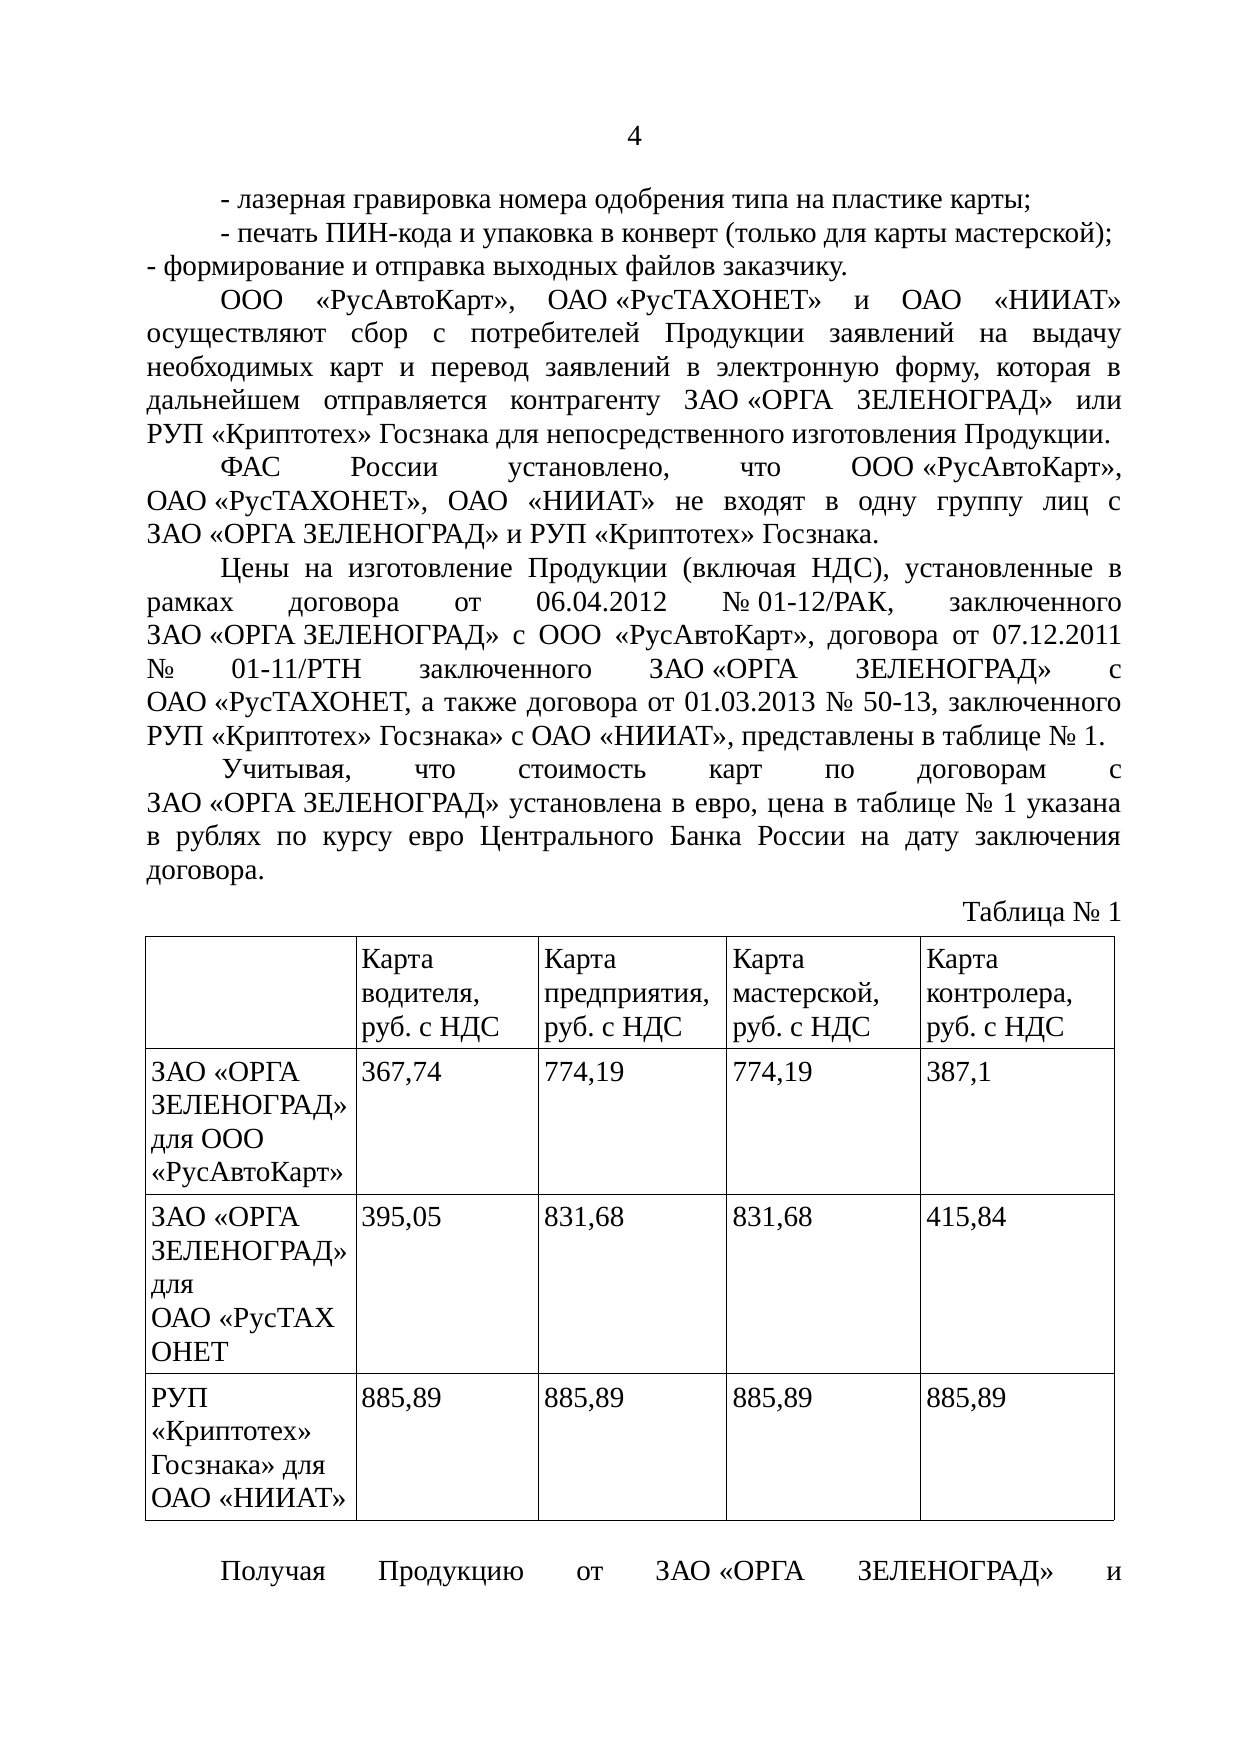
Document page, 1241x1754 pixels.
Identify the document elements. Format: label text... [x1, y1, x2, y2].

text Учитывая, что стоимость карт по договорам с ЗАО «ОРГА ЗЕЛЕНОГРАД» установлена в евро, цена в таблице № 1 указана в рублях по курсу евро Центрального Банка России на дату заключения договора. [146, 751, 1122, 886]
table_header Карта мастерской, руб. с НДС [727, 937, 920, 1048]
table_header Карта предприятия, руб. с НДС [539, 937, 726, 1048]
table_cell 774,19 [539, 1049, 726, 1194]
text ФАС России установлено, что ООО «РусАвтоКарт», ОАО «РусТАХОНЕТ», ОАО «НИИАТ» не входят в одну группу лиц с ЗАО «ОРГА ЗЕЛЕНОГРАД» и РУП «Криптотех» Госзнака. [146, 449, 1122, 550]
text ООО «РусАвтоКарт», ОАО «РусТАХОНЕТ» и ОАО «НИИАТ» осуществляют сбор с потребителей Продукции заявлений на выдачу необходимых карт и перевод заявлений в электронную форму, которая в дальнейшем отправляется контрагенту ЗАО «ОРГА ЗЕЛЕНОГРАД» или РУП «Криптотех» Госзнака для непосредственного изготовления Продукции. [146, 282, 1122, 449]
table_cell 885,89 [539, 1374, 726, 1519]
text Таблица № 1 [146, 894, 1122, 927]
text - формирование и отправка выходных файлов заказчику. [146, 248, 1122, 282]
table_cell 415,84 [921, 1195, 1114, 1373]
table_cell 831,68 [539, 1195, 726, 1373]
table_cell 885,89 [921, 1374, 1114, 1519]
text - лазерная гравировка номера одобрения типа на пластике карты; [146, 181, 1122, 215]
table_cell 885,89 [357, 1374, 538, 1519]
table_cell ЗАО «ОРГА ЗЕЛЕНОГРАД» для ООО «РусАвтоКарт» [146, 1049, 356, 1194]
table_cell 367,74 [357, 1049, 538, 1194]
table_cell 395,05 [357, 1195, 538, 1373]
table_cell РУП «Криптотех» Госзнака» для ОАО «НИИАТ» [146, 1374, 356, 1519]
table_cell 885,89 [727, 1374, 920, 1519]
text Цены на изготовление Продукции (включая НДC), установленные в рамках договора от 06.04.2012 № 01-12/РАК, заключенного ЗАО «ОРГА ЗЕЛЕНОГРАД» с ООО «РусАвтоКарт», договора от 07.12.2011 № 01-11/РТН заключенного ЗАО «ОРГА ЗЕЛЕНОГРАД» с ОАО «РусТАХОНЕТ, а также договора от 01.03.2013 № 50-13, заключенного РУП «Криптотех» Госзнака» с ОАО «НИИАТ», представлены в таблице № 1. [146, 550, 1122, 751]
table_header Карта водителя, руб. с НДС [357, 937, 538, 1048]
table_cell 831,68 [727, 1195, 920, 1373]
table_header [146, 937, 356, 1048]
text Получая Продукцию от ЗАО «ОРГА ЗЕЛЕНОГРАД» и [146, 1553, 1122, 1587]
table_header Карта контролера, руб. с НДС [921, 937, 1114, 1048]
table_cell ЗАО «ОРГА ЗЕЛЕНОГРАД» для ОАО «РусТАХОНЕТ [146, 1195, 356, 1373]
table_cell 387,1 [921, 1049, 1114, 1194]
table_cell 774,19 [727, 1049, 920, 1194]
text - печать ПИН-кода и упаковка в конверт (только для карты мастерской); [146, 215, 1122, 248]
